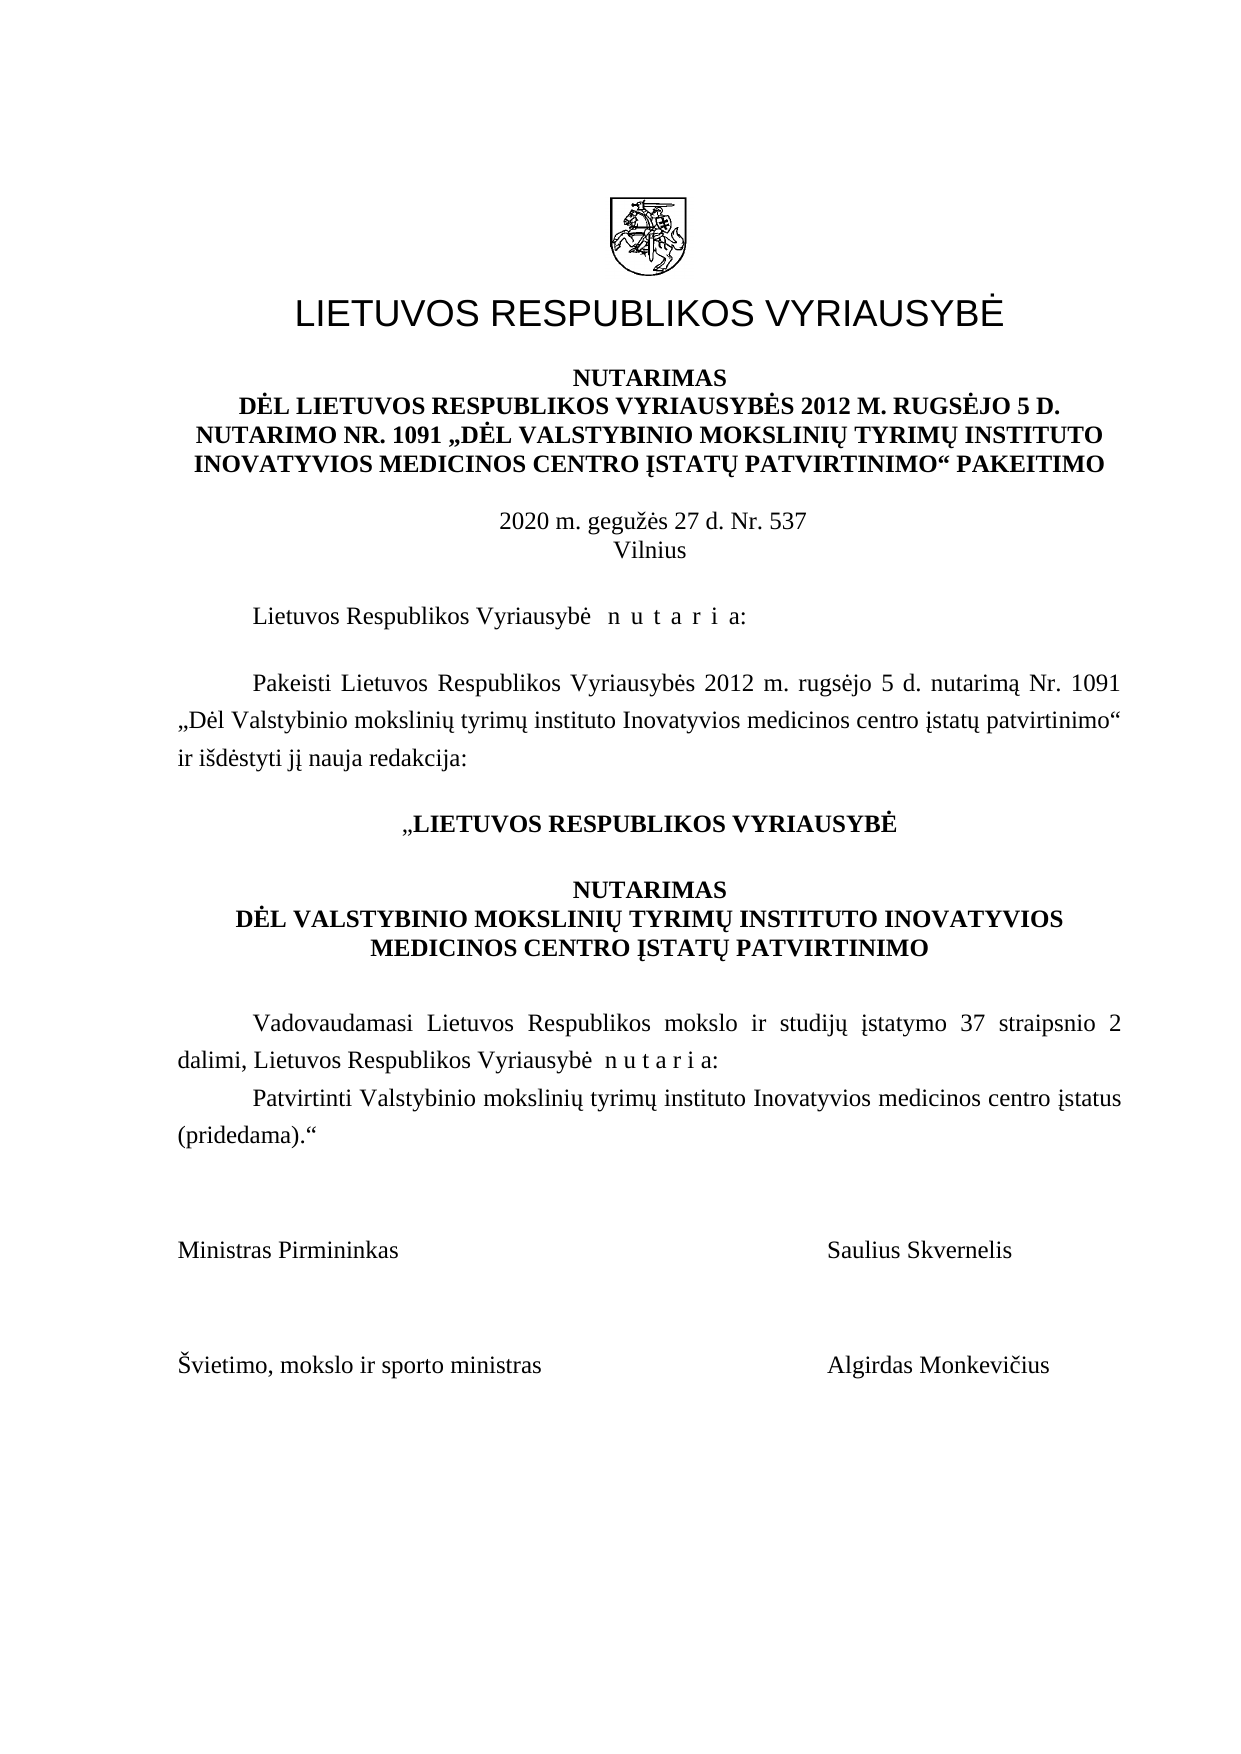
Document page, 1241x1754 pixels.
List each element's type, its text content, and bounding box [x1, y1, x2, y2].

text nutarimas [177, 363, 1122, 391]
text Lietuvos Respublikos Vyriausybė nutaria: [177, 593, 1122, 630]
text „LIETUVOS RESPUBLIKOS VYRIAUSYBĖ [177, 809, 1122, 838]
text Patvirtinti Valstybinio mokslinių tyrimų instituto Inovatyvios medicinos centro įstatus (pridedama).“ [177, 1074, 1122, 1149]
text DĖL LIETUVOS RESPUBLIKOS VYRIAUSYBĖS 2012 M. RUGSĖJO 5 D. NUTARIMO NR. 1091 „DĖL VALSTYBINIO MOKSLINIŲ TYRIMŲ INSTITUTO INOVATYVIOS MEDICINOS CENTRO ĮSTATŲ PATVIRTINIMO“ PAKEITIMO [177, 391, 1122, 478]
text Lietuvos Respublikos Vyriausybė [177, 291, 1122, 334]
text DĖL VALSTYBINIO MOKSLINIŲ TYRIMŲ INSTITUTO INOVATYVIOS MEDICINOS CENTRO ĮSTATŲ PATVIRTINIMO [177, 904, 1122, 961]
text Vilnius [177, 535, 1122, 564]
text Pakeisti Lietuvos Respublikos Vyriausybės 2012 m. rugsėjo 5 d. nutarimą Nr. 1091 „Dėl Valstybinio mokslinių tyrimų instituto Inovatyvios medicinos centro įstatų patvirtinimo“ ir išdėstyti jį nauja redakcija: [177, 659, 1122, 771]
text 2020 m. gegužės 27 d. Nr. 537 [177, 506, 1122, 535]
text Švietimo, mokslo ir sporto ministras Algirdas Monkevičius [177, 1350, 1122, 1379]
text NUTARIMAS [177, 875, 1122, 904]
text Vadovaudamasi Lietuvos Respublikos mokslo ir studijų įstatymo 37 straipsnio 2 dalimi, Lietuvos Respublikos Vyriausybė n u t a r i a: [177, 999, 1122, 1074]
text Ministras Pirmininkas Saulius Skvernelis [177, 1235, 1122, 1264]
